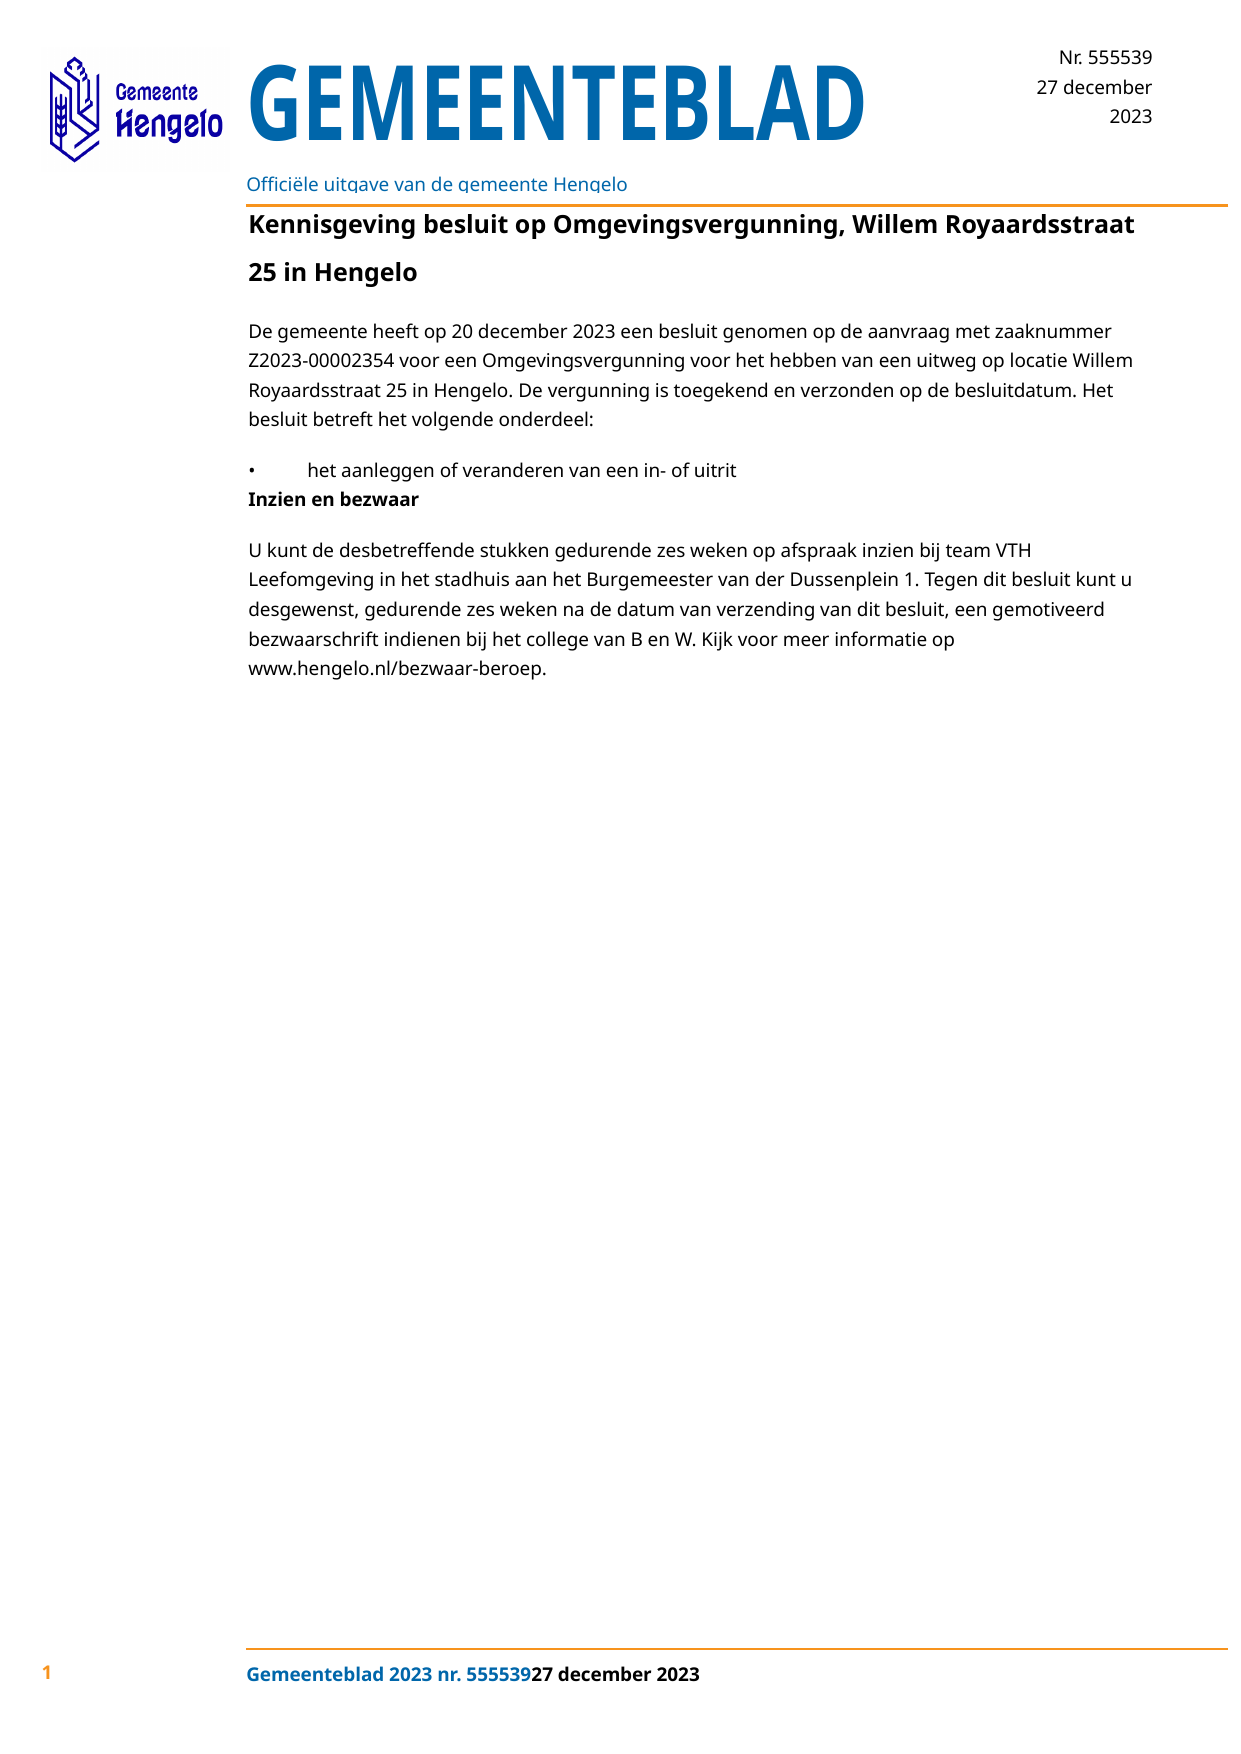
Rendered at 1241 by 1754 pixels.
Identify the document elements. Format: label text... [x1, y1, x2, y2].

text De gemeente heeft op 20 december 2023 een besluit genomen op de aanvraag met zaaknummer Z2023-00002354 voor een Omgevingsvergunning voor het hebben van een uitweg op locatie Willem Royaardsstraat 25 in Hengelo. De vergunning is toegekend en verzonden op de besluitdatum. Het besluit betreft het volgende onderdeel: [248, 318, 1152, 432]
list het aanleggen of veranderen van een in- of uitrit [248, 457, 1152, 483]
picture [41, 47, 231, 172]
text U kunt de desbetreffende stukken gedurende zes weken op afspraak inzien bij team VTH Leefomgeving in het stadhuis aan het Burgemeester van der Dussenplein 1. Tegen dit besluit kunt u desgewenst, gedurende zes weken na de datum van verzending van dit besluit, een gemotiveerd bezwaarschrift indienen bij het college van B en W. Kijk voor meer informatie op www.hengelo.nl/bezwaar-beroep. [248, 537, 1152, 681]
text Inzien en bezwaar [248, 487, 1152, 512]
text Kennisgeving besluit op Omgevingsvergunning, Willem Royaardsstraat 25 in Hengelo [248, 207, 1152, 288]
